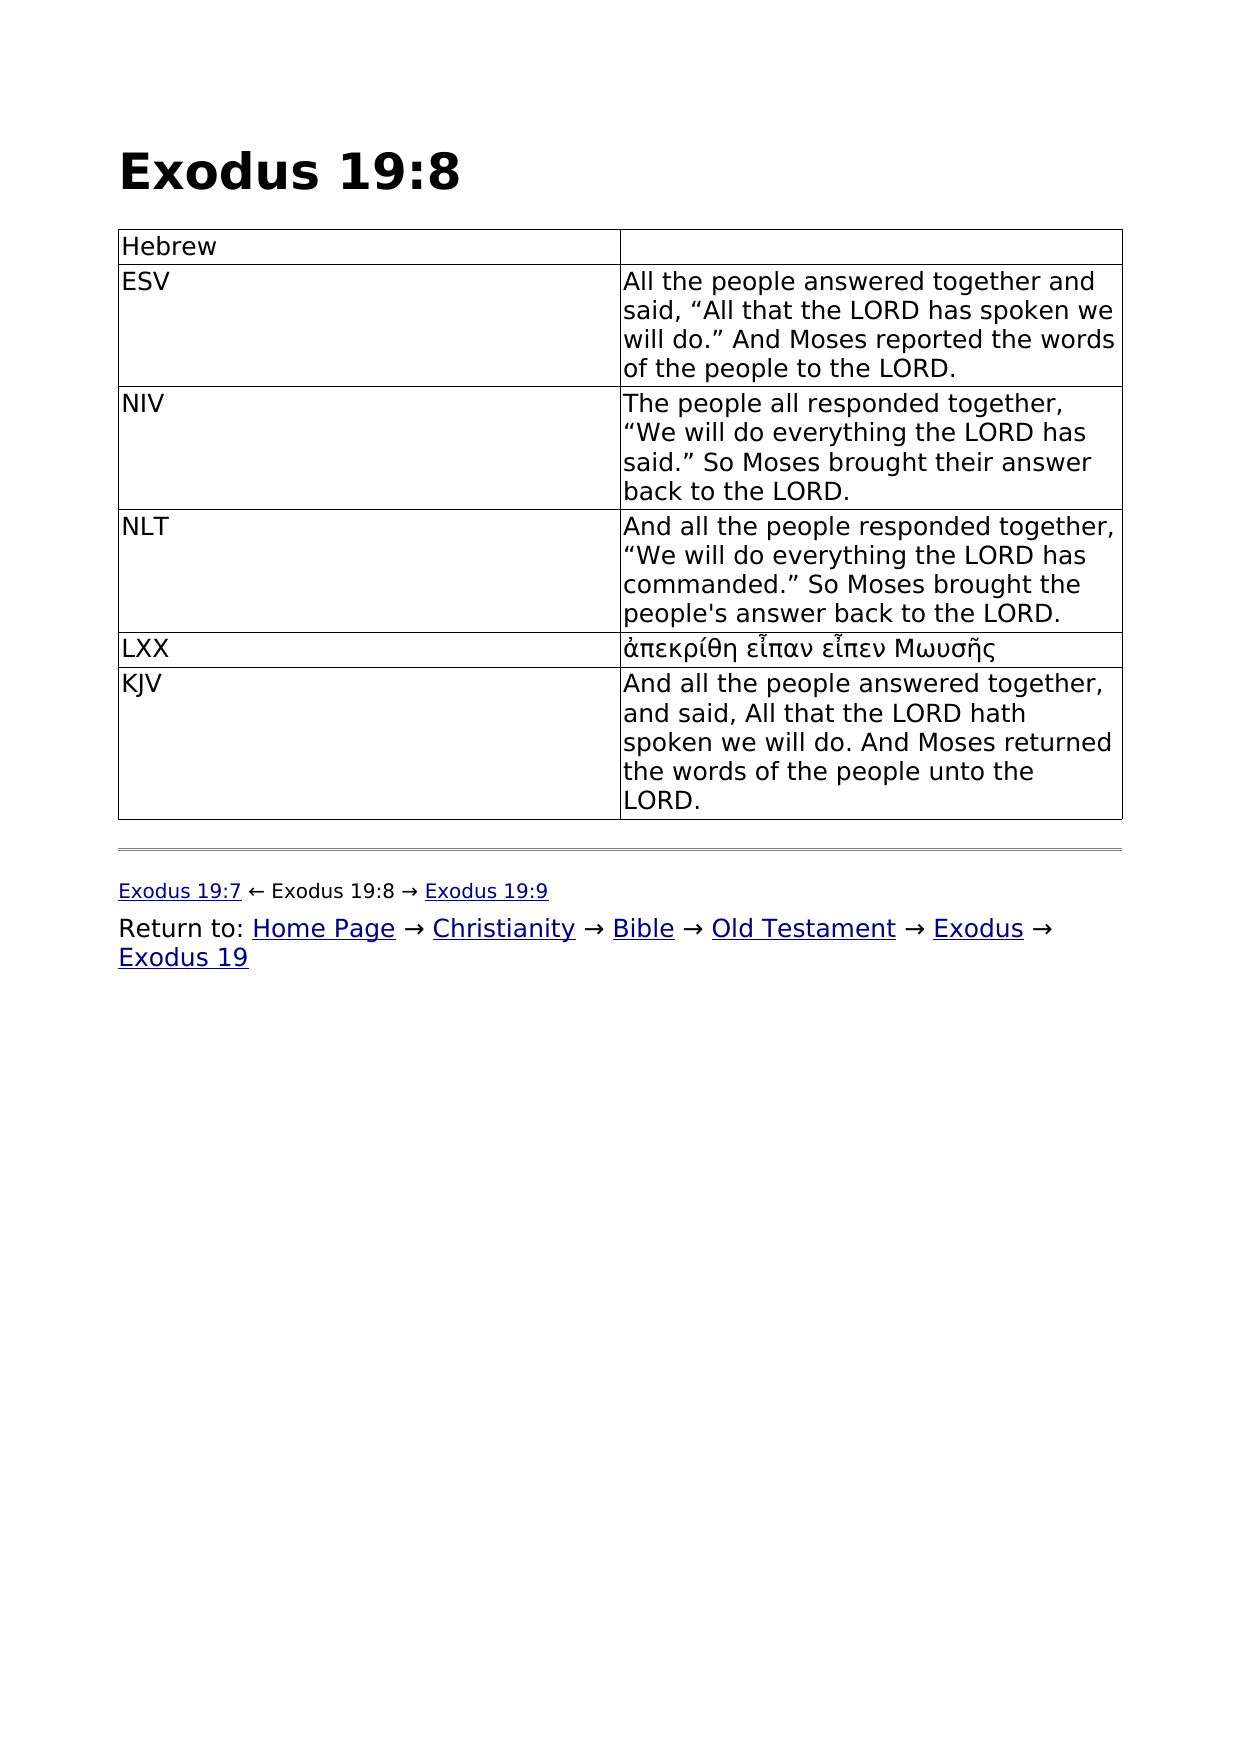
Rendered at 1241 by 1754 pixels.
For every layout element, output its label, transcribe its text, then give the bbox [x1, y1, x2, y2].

subtitle Exodus 19:8 [118, 143, 1122, 201]
table_cell LXX [119, 633, 620, 667]
table_cell And all the people responded together, “We will do everything the LORD has commanded.” So Moses brought the people's answer back to the LORD. [621, 510, 1122, 632]
table_cell All the people answered together and said, “All that the LORD has spoken we will do.” And Moses reported the words of the people to the LORD. [621, 265, 1122, 386]
table_cell NLT [119, 510, 620, 632]
text Return to: Home Page → Christianity → Bible → Old Testament → Exodus → Exodus 19 [118, 914, 1122, 972]
table_cell ESV [119, 265, 620, 386]
table_cell NIV [119, 387, 620, 509]
table_cell And all the people answered together, and said, All that the LORD hath spoken we will do. And Moses returned the words of the people unto the LORD. [621, 668, 1122, 818]
text Exodus 19:7 ← Exodus 19:8 → Exodus 19:9 [118, 880, 1122, 914]
table_cell KJV [119, 668, 620, 818]
table_cell The people all responded together, “We will do everything the LORD has said.” So Moses brought their answer back to the LORD. [621, 387, 1122, 509]
table_cell ἀπεκρίθη εἶπαν εἶπεν Μωυσῆς [621, 633, 1122, 667]
table_header Hebrew [119, 230, 620, 264]
table_header [621, 230, 1122, 264]
